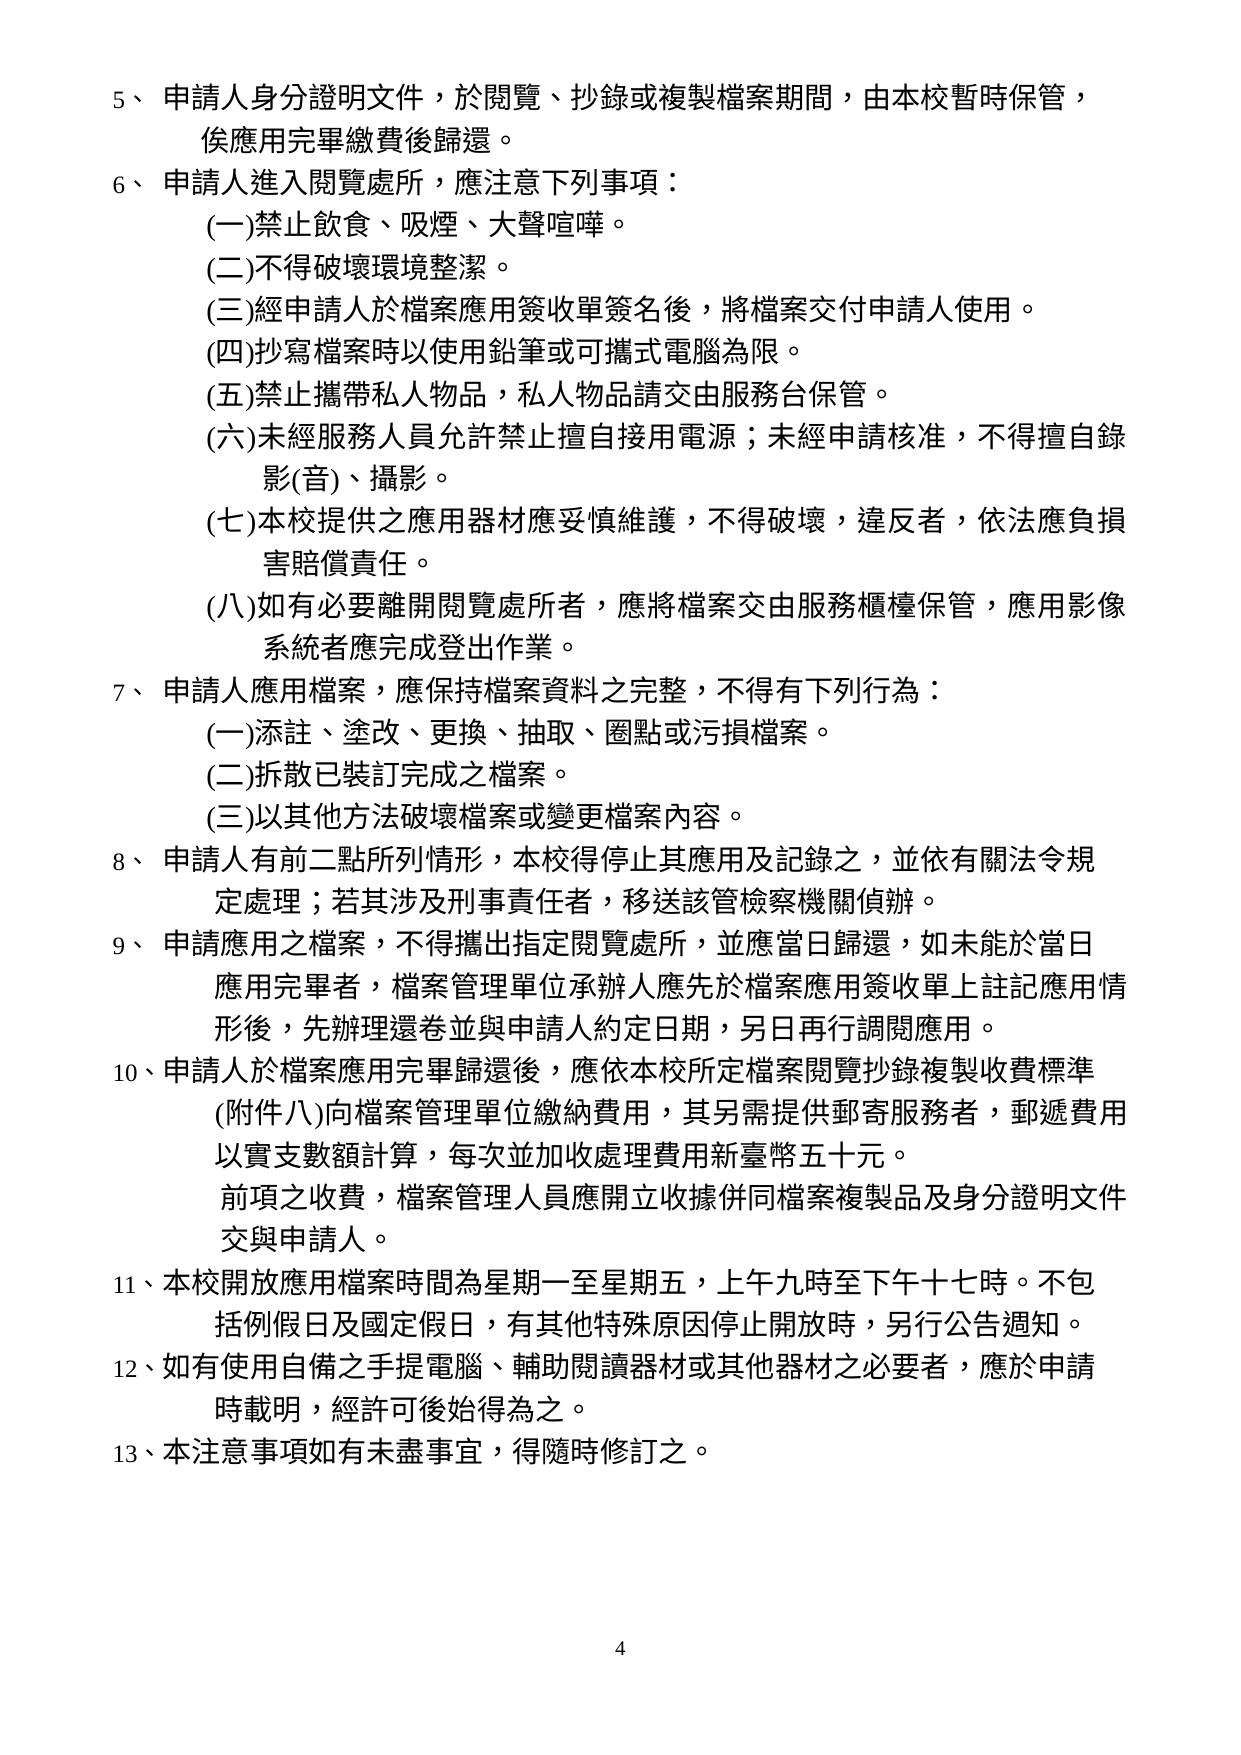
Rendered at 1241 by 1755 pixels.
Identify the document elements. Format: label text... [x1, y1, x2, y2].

text (五)禁止攜帶私人物品，私人物品請交由服務台保管。 [206, 371, 1128, 413]
text 俟應用完畢繳費後歸還。 [112, 117, 1128, 159]
text 應用完畢者，檔案管理單位承辦人應先於檔案應用簽收單上註記應用情形後，先辦理還卷並與申請人約定日期，另日再行調閱應用。 [214, 963, 1128, 1048]
list 本注意事項如有未盡事宜，得隨時修訂之。 [112, 1428, 1128, 1471]
list 本校開放應用檔案時間為星期一至星期五，上午九時至下午十七時。不包 [112, 1259, 1128, 1301]
text 括例假日及國定假日，有其他特殊原因停止開放時，另行公告週知。 [112, 1301, 1128, 1344]
text (二)不得破壞環境整潔。 [206, 244, 1128, 286]
list 申請應用之檔案，不得攜出指定閱覽處所，並應當日歸還，如未能於當日 [112, 921, 1128, 963]
list 申請人於檔案應用完畢歸還後，應依本校所定檔案閱覽抄錄複製收費標準 [112, 1048, 1128, 1090]
text (三)以其他方法破壞檔案或變更檔案內容。 [206, 794, 1128, 836]
text (二)拆散已裝訂完成之檔案。 [206, 752, 1128, 794]
text (六)未經服務人員允許禁止擅自接用電源；未經申請核准，不得擅自錄影(音)、攝影。 [206, 413, 1128, 498]
text (七)本校提供之應用器材應妥慎維護，不得破壞，違反者，依法應負損害賠償責任。 [206, 498, 1128, 582]
text (四)抄寫檔案時以使用鉛筆或可攜式電腦為限。 [206, 329, 1128, 371]
text (一)禁止飲食、吸煙、大聲喧嘩。 [206, 202, 1128, 244]
text (三)經申請人於檔案應用簽收單簽名後，將檔案交付申請人使用。 [206, 286, 1128, 329]
text (八)如有必要離開閱覽處所者，應將檔案交由服務櫃檯保管，應用影像系統者應完成登出作業。 [206, 582, 1128, 667]
list 申請人應用檔案，應保持檔案資料之完整，不得有下列行為： [112, 667, 1128, 709]
list 申請人有前二點所列情形，本校得停止其應用及記錄之，並依有關法令規 [112, 836, 1128, 878]
list 如有使用自備之手提電腦、輔助閱讀器材或其他器材之必要者，應於申請 [112, 1344, 1128, 1386]
text 定處理；若其涉及刑事責任者，移送該管檢察機關偵辦。 [112, 878, 1128, 921]
text 前項之收費，檔案管理人員應開立收據併同檔案複製品及身分證明文件交與申請人。 [220, 1174, 1128, 1259]
text (附件八)向檔案管理單位繳納費用，其另需提供郵寄服務者，郵遞費用以實支數額計算，每次並加收處理費用新臺幣五十元。 [214, 1090, 1128, 1174]
list 申請人進入閱覽處所，應注意下列事項： [112, 159, 1128, 202]
text 時載明，經許可後始得為之。 [112, 1386, 1128, 1428]
text (一)添註、塗改、更換、抽取、圈點或污損檔案。 [206, 709, 1128, 752]
list 申請人身分證明文件，於閱覽、抄錄或複製檔案期間，由本校暫時保管， [112, 75, 1128, 117]
